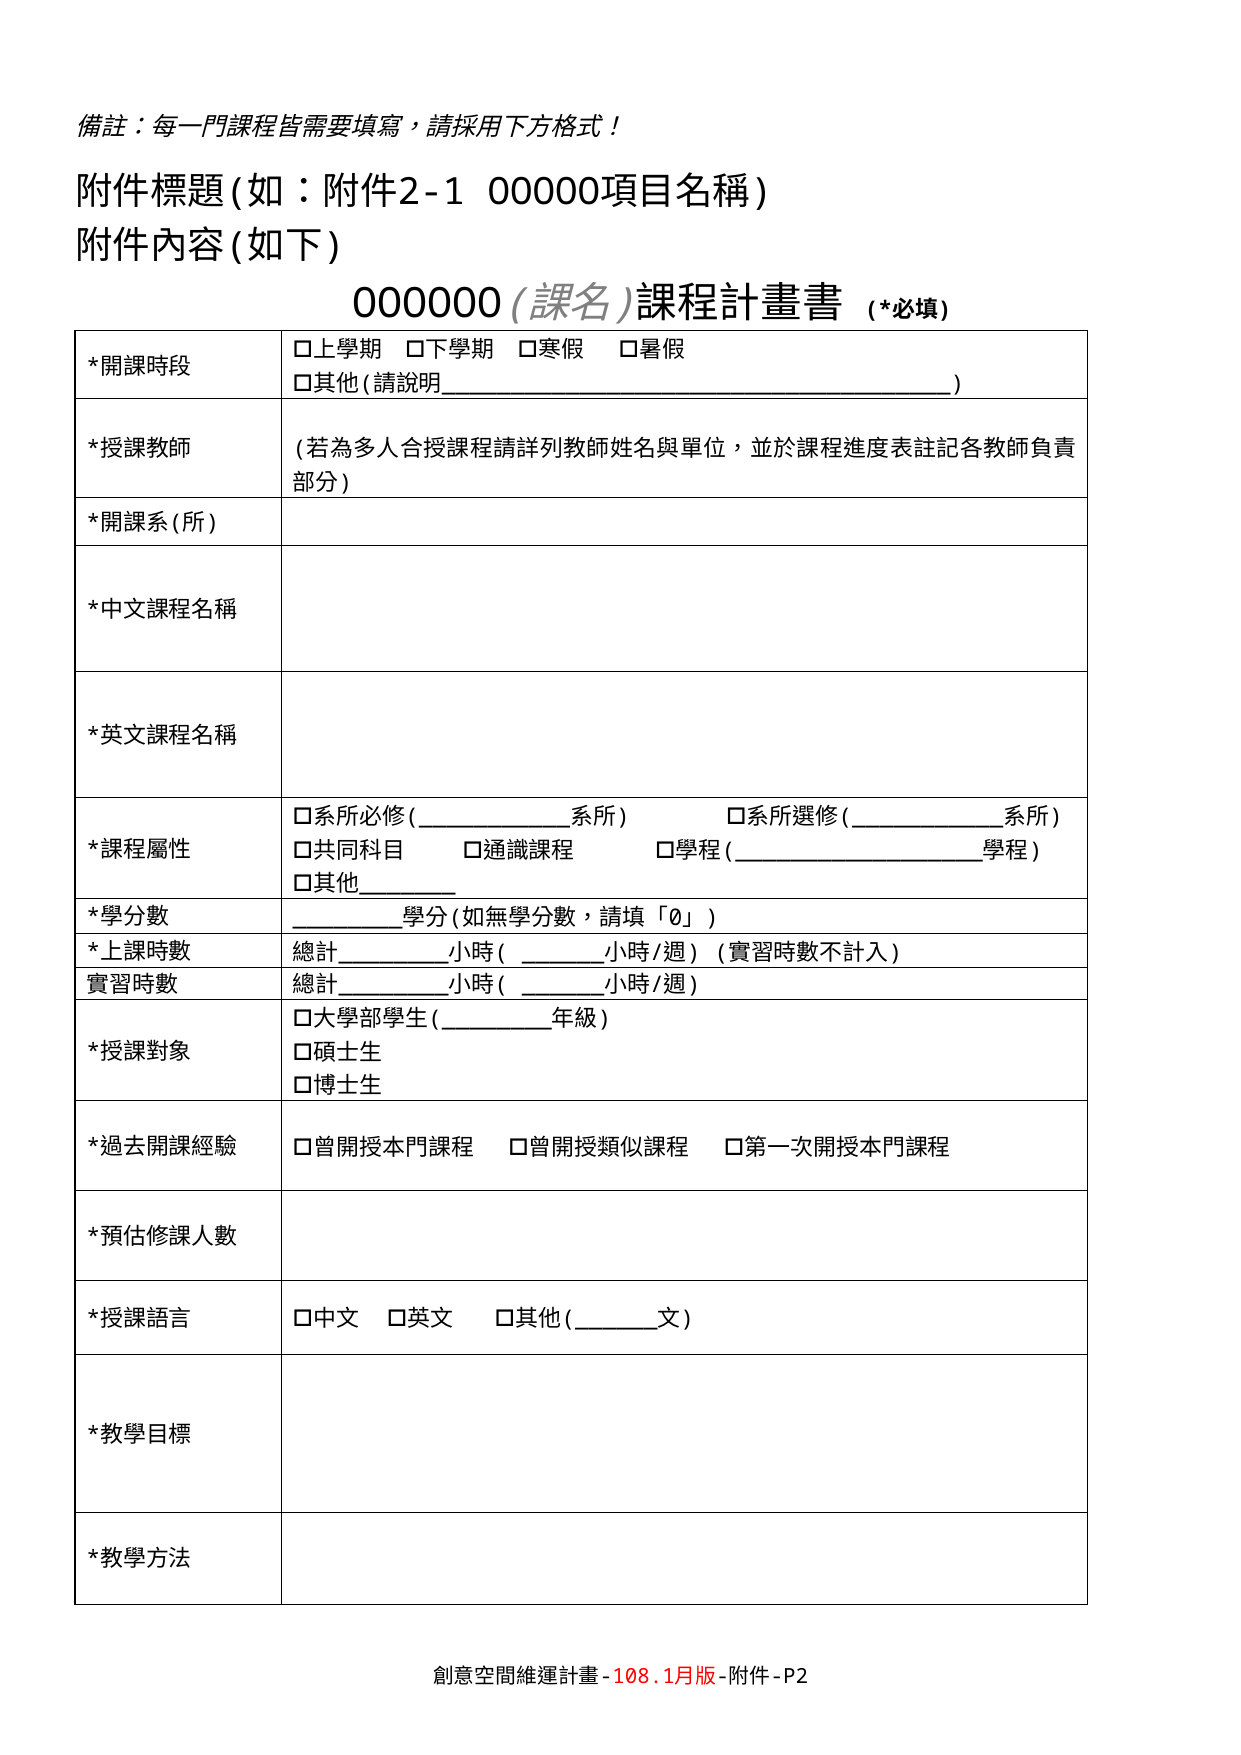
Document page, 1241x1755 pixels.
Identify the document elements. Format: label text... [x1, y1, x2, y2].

table_cell 大學部學生(________年級) 碩士生 博士生 [282, 1000, 1087, 1100]
table_cell *預估修課人數 [76, 1191, 281, 1280]
table_cell *授課教師 [76, 399, 281, 497]
table_cell 實習時數 [76, 968, 281, 999]
table_cell ________學分(如無學分數，請填「0」) [282, 899, 1087, 932]
table_header 上學期 下學期 寒假 暑假 其他(請說明_____________________________________) [282, 331, 1087, 398]
table_cell *授課對象 [76, 1000, 281, 1100]
table_cell *開課系(所) [76, 498, 281, 545]
table_header *開課時段 [76, 331, 281, 398]
table_cell (若為多人合授課程請詳列教師姓名與單位，並於課程進度表註記各教師負責部分) [282, 399, 1087, 497]
table_cell *學分數 [76, 899, 281, 932]
table_cell *過去開課經驗 [76, 1101, 281, 1190]
table_cell [282, 1191, 1087, 1280]
table_cell [282, 546, 1087, 671]
table_cell *授課語言 [76, 1281, 281, 1354]
table_cell *課程屬性 [76, 798, 281, 898]
text 附件內容(如下) [75, 215, 1166, 269]
table_cell 曾開授本門課程 曾開授類似課程 第一次開授本門課程 [282, 1101, 1087, 1190]
table_cell [282, 498, 1087, 545]
table_cell *英文課程名稱 [76, 672, 281, 797]
table_cell 中文 英文 其他(______文) [282, 1281, 1087, 1354]
table_cell *教學方法 [76, 1513, 281, 1603]
table_cell 總計________小時( ______小時/週) (實習時數不計入) [282, 934, 1087, 967]
table_cell [282, 672, 1087, 797]
text 備註：每一門課程皆需要填寫，請採用下方格式！ [75, 106, 1166, 142]
table_cell [282, 1513, 1087, 1603]
text OOOOOO(課名)課程計畫書 (*必填) [137, 269, 1166, 330]
table_cell [282, 1355, 1087, 1512]
table_cell *中文課程名稱 [76, 546, 281, 671]
text 附件標題(如：附件2-1 OOOOO項目名稱) [75, 161, 1166, 215]
table_cell 總計________小時( ______小時/週) [282, 968, 1087, 999]
table_cell *上課時數 [76, 934, 281, 967]
table_cell *教學目標 [76, 1355, 281, 1512]
table_cell 系所必修(___________系所) 系所選修(___________系所) 共同科目 通識課程 學程(__________________學程) 其他_______ [282, 798, 1087, 898]
